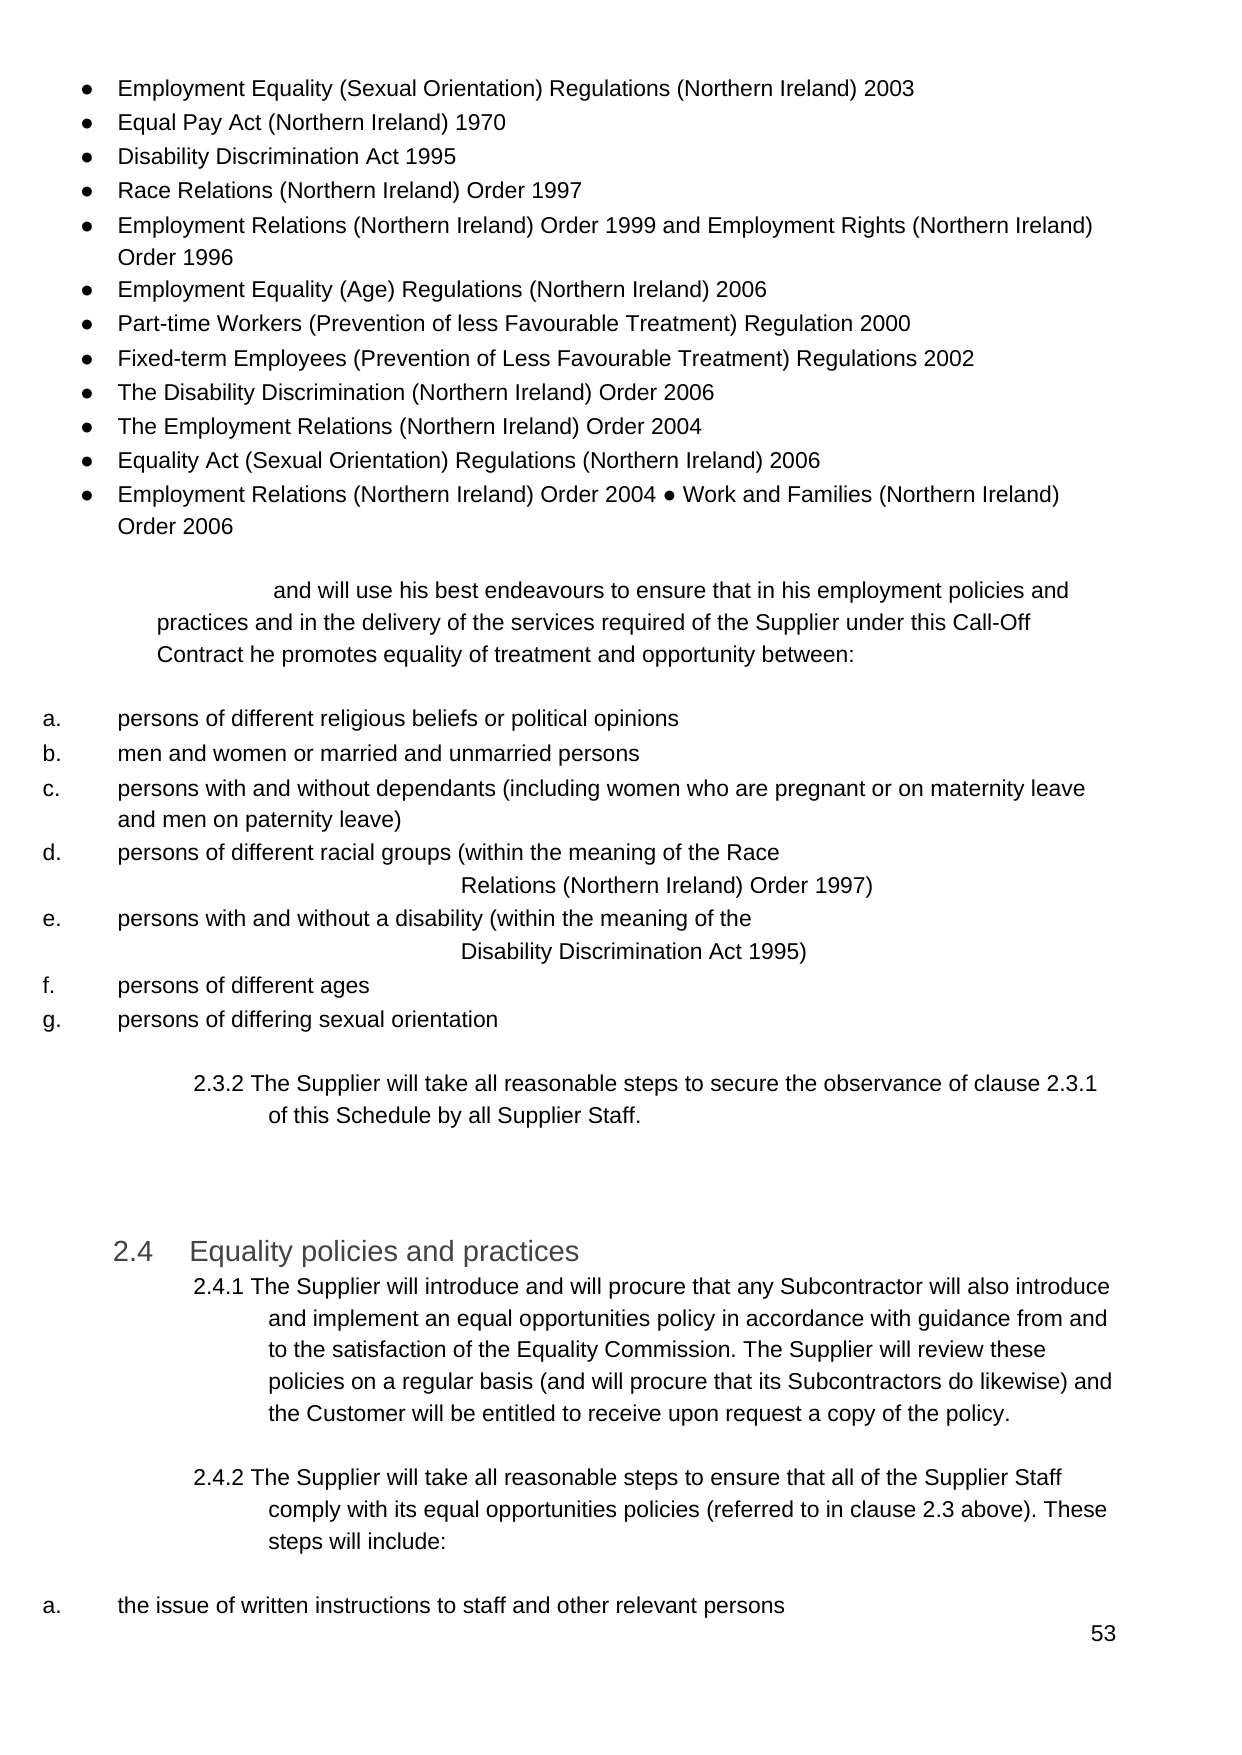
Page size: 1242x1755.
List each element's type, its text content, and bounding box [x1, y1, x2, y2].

text Relations (Northern Ireland) Order 1997) [344, 872, 1121, 898]
text 2.4.1 The Supplier will introduce and will procure that any Subcontractor will also introduce and implement an equal opportunities policy in accordance with guidance from and to the satisfaction of the Equality Commission. The Supplier will review these policies on a regular basis (and will procure that its Subcontractors do likewise) and the Customer will be entitled to receive upon request a copy of the policy. [193, 1273, 1121, 1426]
list persons of different ages [42, 972, 1121, 998]
list Part-time Workers (Prevention of less Favourable Treatment) Regulation 2000 [80, 310, 1121, 337]
list Employment Relations (Northern Ireland) Order 1999 and Employment Rights (Northern Ireland) Order 1996 [80, 212, 1121, 270]
list the issue of written instructions to staff and other relevant persons [42, 1592, 1121, 1618]
list Employment Equality (Age) Regulations (Northern Ireland) 2006 [80, 276, 1121, 303]
list Employment Equality (Sexual Orientation) Regulations (Northern Ireland) 2003 [80, 75, 1121, 101]
list persons of differing sexual orientation [42, 1006, 1121, 1032]
list persons of different racial groups (within the meaning of the Race [42, 839, 1121, 865]
list The Employment Relations (Northern Ireland) Order 2004 [80, 413, 1121, 439]
text Disability Discrimination Act 1995) [344, 938, 1121, 964]
text and will use his best endeavours to ensure that in his employment policies and practices and in the delivery of the services required of the Supplier under this Call-Off Contract he promotes equality of treatment and opportunity between: [157, 577, 1121, 667]
list persons with and without dependants (including women who are pregnant or on maternity leave and men on paternity leave) [42, 774, 1121, 833]
text 2.3.2 The Supplier will take all reasonable steps to secure the observance of clause 2.3.1 of this Schedule by all Supplier Staff. [193, 1070, 1121, 1128]
list Race Relations (Northern Ireland) Order 1997 [80, 177, 1121, 204]
list Employment Relations (Northern Ireland) Order 2004 ● Work and Families (Northern Ireland) Order 2006 [80, 481, 1121, 539]
list persons with and without a disability (within the meaning of the [42, 905, 1121, 931]
list The Disability Discrimination (Northern Ireland) Order 2006 [80, 379, 1121, 405]
list Equality Act (Sexual Orientation) Regulations (Northern Ireland) 2006 [80, 447, 1121, 473]
list men and women or married and unmarried persons [42, 740, 1121, 766]
subtitle 2.4 Equality policies and practices [0, 1234, 1122, 1267]
list Fixed-term Employees (Prevention of Less Favourable Treatment) Regulations 2002 [80, 344, 1121, 371]
text 2.4.2 The Supplier will take all reasonable steps to ensure that all of the Supplier Staff comply with its equal opportunities policies (referred to in clause 2.3 above). These steps will include: [193, 1464, 1121, 1554]
list Equal Pay Act (Northern Ireland) 1970 [80, 109, 1121, 136]
list Disability Discrimination Act 1995 [80, 143, 1121, 170]
list persons of different religious beliefs or political opinions [42, 705, 1121, 731]
